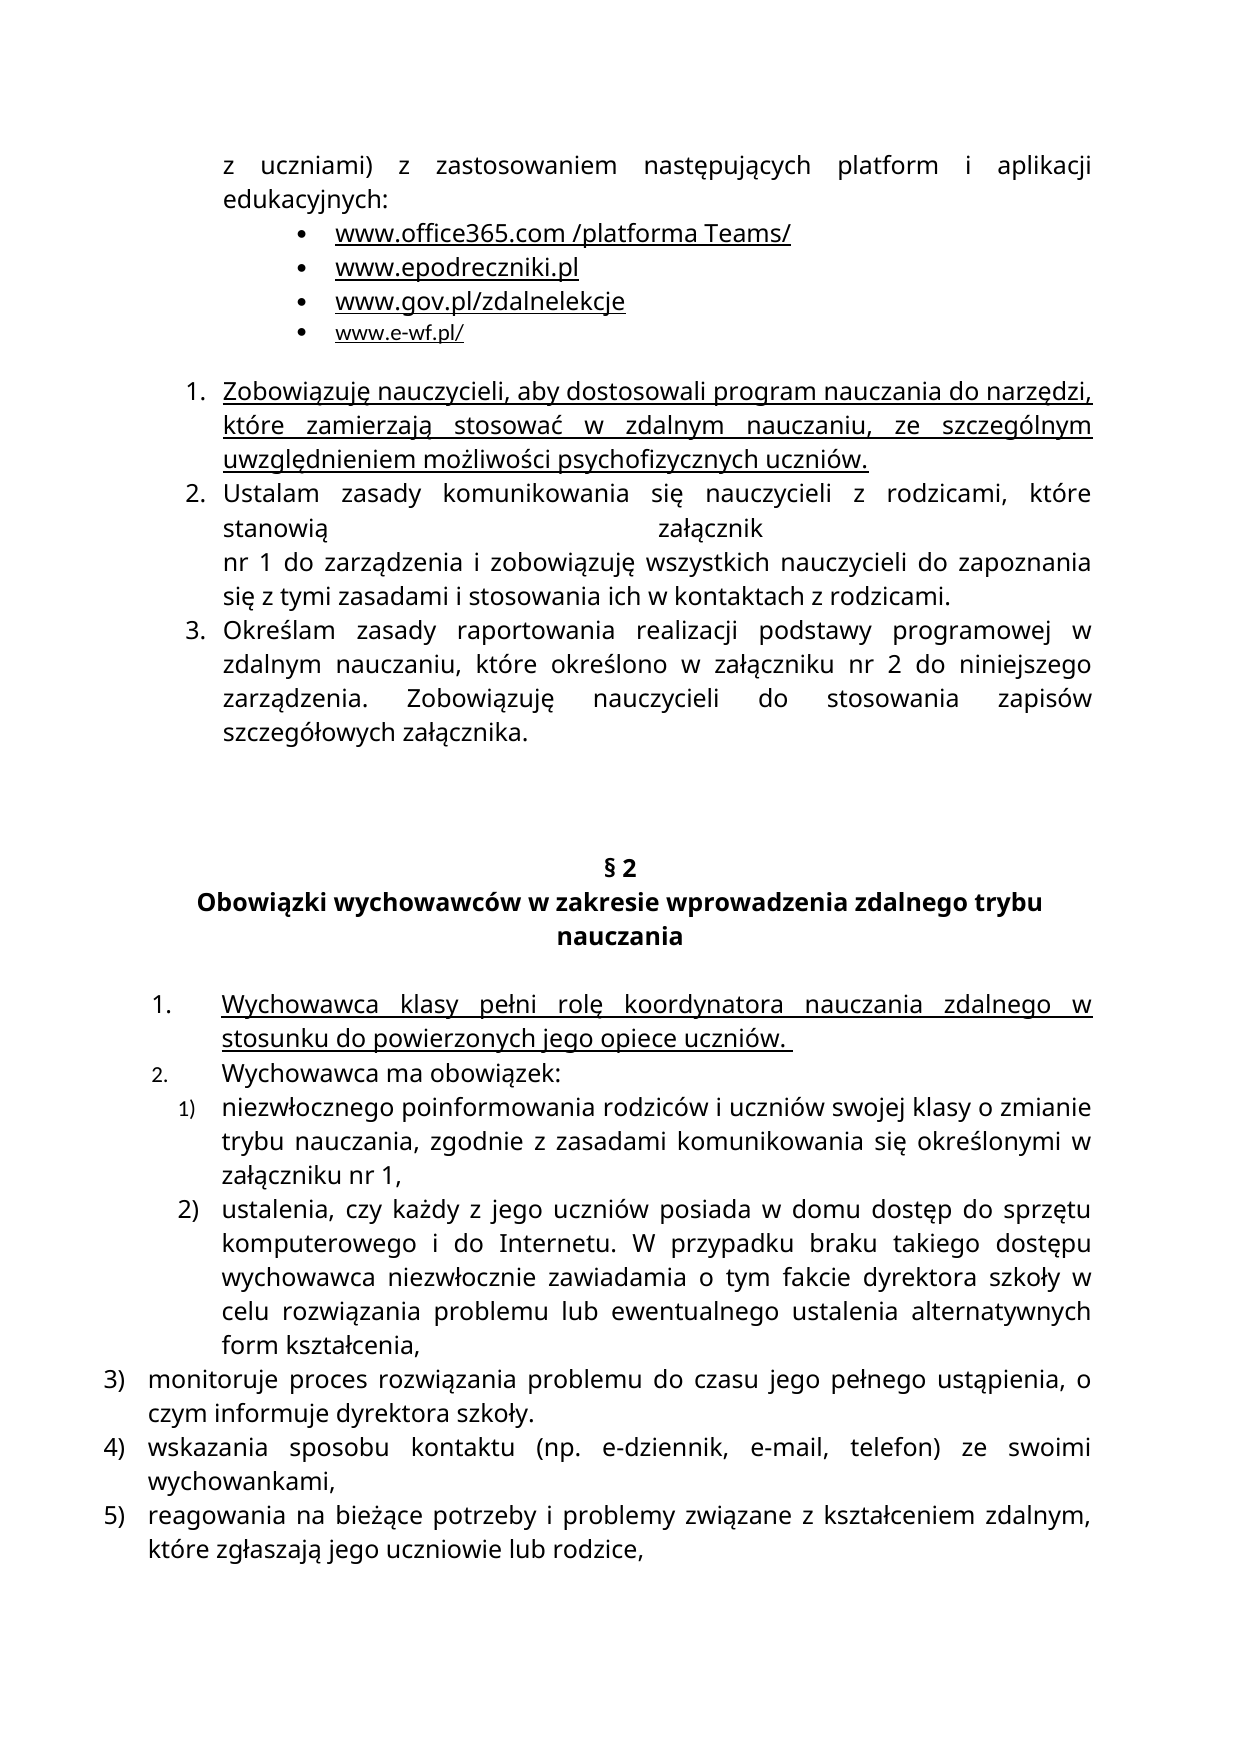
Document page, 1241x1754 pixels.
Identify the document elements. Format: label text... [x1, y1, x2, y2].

text Obowiązki wychowawców w zakresie wprowadzenia zdalnego trybu nauczania [148, 885, 1093, 953]
list Wychowawca ma obowiązek: [151, 1055, 1093, 1089]
list www.gov.pl/zdalnelekcje [298, 284, 1093, 318]
list wskazania sposobu kontaktu (np. e-dziennik, e-mail, telefon) ze swoimi wychowankami, [103, 1430, 1093, 1498]
list www.office365.com /platforma Teams/ [298, 216, 1093, 250]
list Ustalam zasady komunikowania się nauczycieli z rodzicami, które stanowią załącznik nr 1 do zarządzenia i zobowiązuję wszystkich nauczycieli do zapoznania się z tymi zasadami i stosowania ich w kontaktach z rodzicami. [185, 476, 1093, 612]
list www.epodreczniki.pl [298, 250, 1093, 284]
list Określam zasady raportowania realizacji podstawy programowej w zdalnym nauczaniu, które określono w załączniku nr 2 do niniejszego zarządzenia. Zobowiązuję nauczycieli do stosowania zapisów szczegółowych załącznika. [185, 612, 1093, 749]
text § 2 [148, 851, 1093, 885]
list niezwłocznego poinformowania rodziców i uczniów swojej klasy o zmianie trybu nauczania, zgodnie z zasadami komunikowania się określonymi w załączniku nr 1, [177, 1089, 1093, 1191]
list monitoruje proces rozwiązania problemu do czasu jego pełnego ustąpienia, o czym informuje dyrektora szkoły. [103, 1362, 1093, 1430]
list reagowania na bieżące potrzeby i problemy związane z kształceniem zdalnym, które zgłaszają jego uczniowie lub rodzice, [103, 1498, 1093, 1566]
list ustalenia, czy każdy z jego uczniów posiada w domu dostęp do sprzętu komputerowego i do Internetu. W przypadku braku takiego dostępu wychowawca niezwłocznie zawiadamia o tym fakcie dyrektora szkoły w celu rozwiązania problemu lub ewentualnego ustalenia alternatywnych form kształcenia, [177, 1191, 1093, 1362]
list www.e-wf.pl/ [298, 318, 1093, 346]
list z uczniami) z zastosowaniem następujących platform i aplikacji edukacyjnych: [185, 148, 1093, 216]
list Zobowiązuję nauczycieli, aby dostosowali program nauczania do narzędzi, które zamierzają stosować w zdalnym nauczaniu, ze szczególnym uwzględnieniem możliwości psychofizycznych uczniów. [185, 374, 1093, 476]
list Wychowawca klasy pełni rolę koordynatora nauczania zdalnego w stosunku do powierzonych jego opiece uczniów. [151, 987, 1093, 1055]
